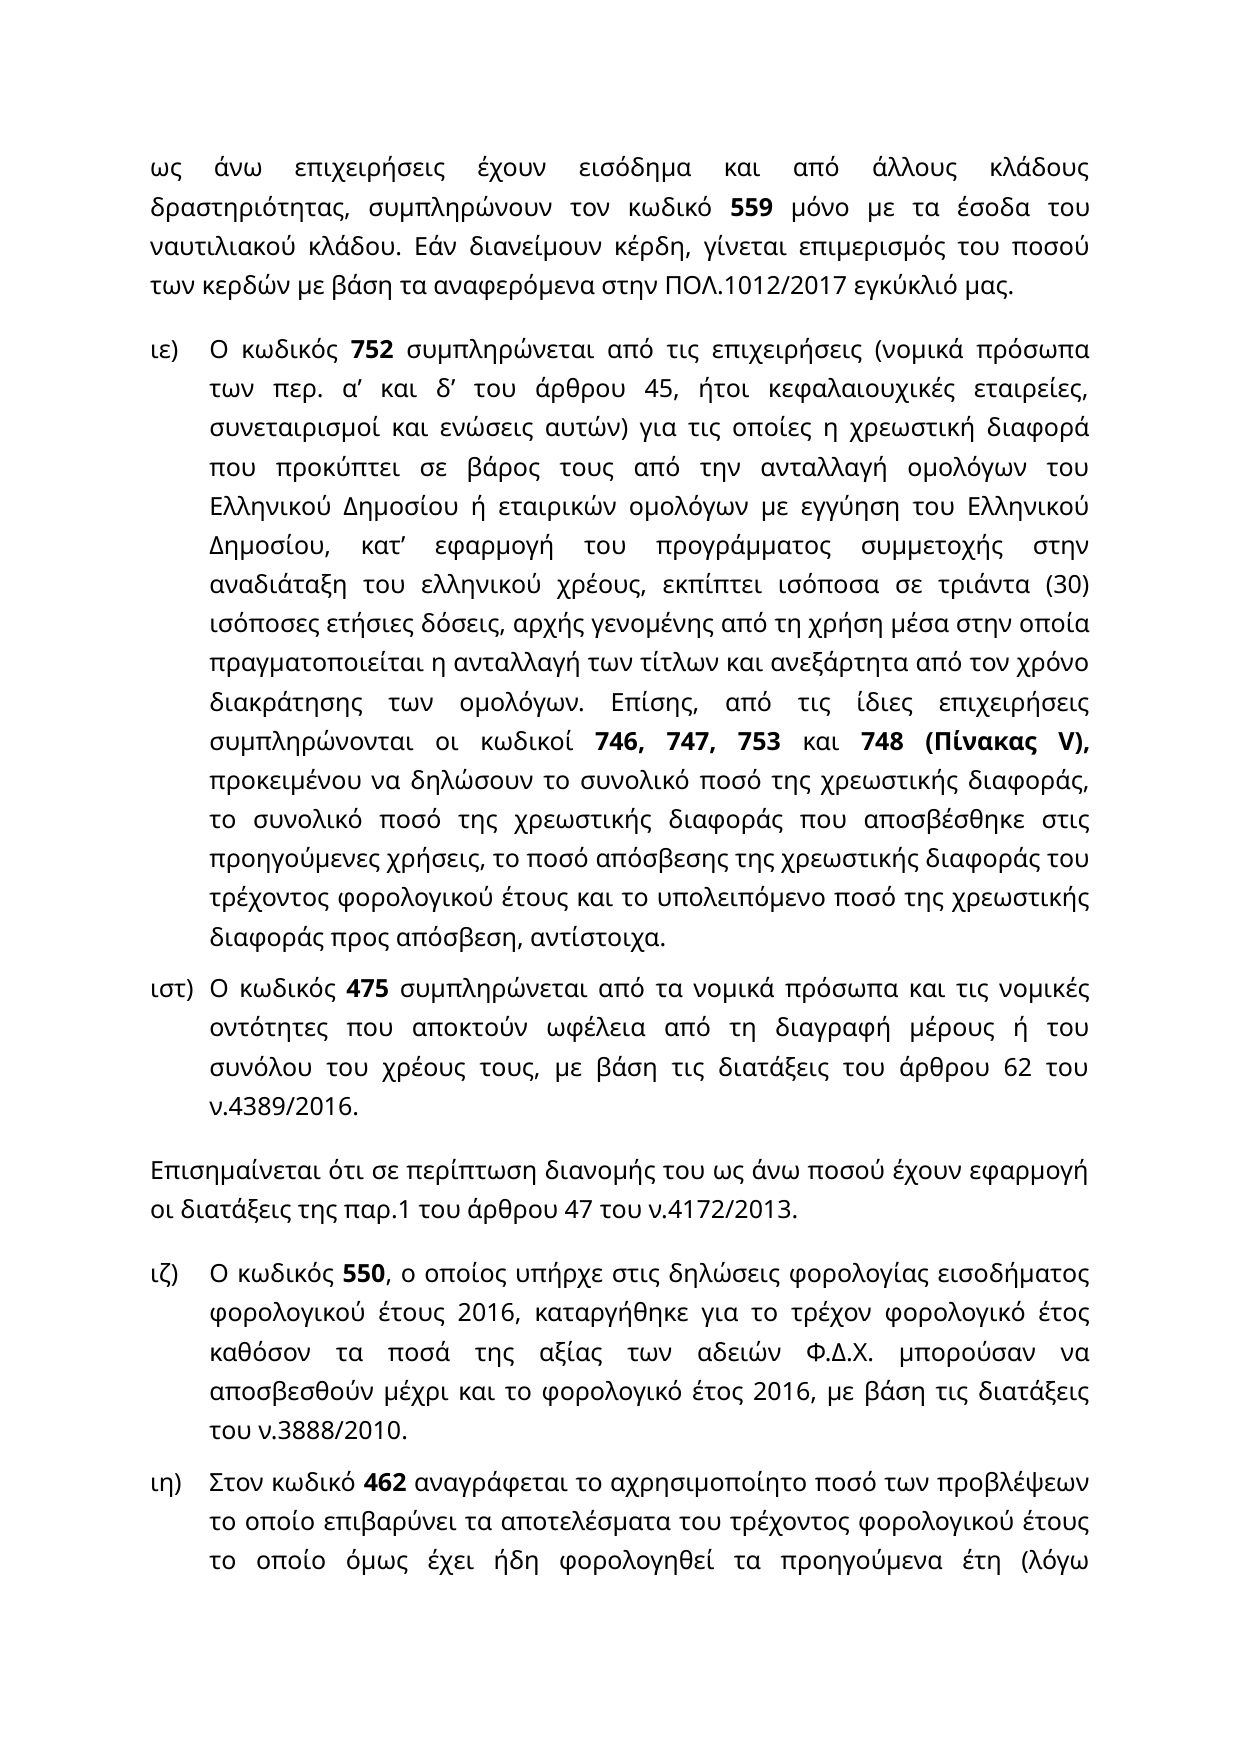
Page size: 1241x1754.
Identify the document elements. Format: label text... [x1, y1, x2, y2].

text Επισημαίνεται ότι σε περίπτωση διανομής του ως άνω ποσού έχουν εφαρμογή οι διατάξεις της παρ.1 του άρθρου 47 του ν.4172/2013. [150, 1152, 1090, 1226]
text ως άνω επιχειρήσεις έχουν εισόδημα και από άλλους κλάδους δραστηριότητας, συμπληρώνουν τον κωδικό 559 μόνο με τα έσοδα του ναυτιλιακού κλάδου. Εάν διανείμουν κέρδη, γίνεται επιμερισμός του ποσού των κερδών με βάση τα αναφερόμενα στην ΠΟΛ.1012/2017 εγκύκλιό μας. [150, 150, 1090, 302]
list ιε) Ο κωδικός 752 συμπληρώνεται από τις επιχειρήσεις (νομικά πρόσωπα των περ. α’ και δ’ του άρθρου 45, ήτοι κεφαλαιουχικές εταιρείες, συνεταιρισμοί και ενώσεις αυτών) για τις οποίες η χρεωστική διαφορά που προκύπτει σε βάρος τους από την ανταλλαγή ομολόγων του Ελληνικού Δημοσίου ή εταιρικών ομολόγων με εγγύηση του Ελληνικού Δημοσίου, κατ’ εφαρμογή του προγράμματος συμμετοχής στην αναδιάταξη του ελληνικού χρέους, εκπίπτει ισόποσα σε τριάντα (30) ισόποσες ετήσιες δόσεις, αρχής γενομένης από τη χρήση μέσα στην οποία πραγματοποιείται η ανταλλαγή των τίτλων και ανεξάρτητα από τον χρόνο διακράτησης των ομολόγων. Επίσης, από τις ίδιες επιχειρήσεις συμπληρώνονται οι κωδικοί 746, 747, 753 και 748 (Πίνακας V), προκειμένου να δηλώσουν το συνολικό ποσό της χρεωστικής διαφοράς, το συνολικό ποσό της χρεωστικής διαφοράς που αποσβέσθηκε στις προηγούμενες χρήσεις, το ποσό απόσβεσης της χρεωστικής διαφοράς του τρέχοντος φορολογικού έτους και το υπολειπόμενο ποσό της χρεωστικής διαφοράς προς απόσβεση, αντίστοιχα. [150, 332, 1090, 953]
list ιη) Στον κωδικό 462 αναγράφεται το αχρησιμοποίητο ποσό των προβλέψεων το οποίο επιβαρύνει τα αποτελέσματα του τρέχοντος φορολογικού έτους το οποίο όμως έχει ήδη φορολογηθεί τα προηγούμενα έτη (λόγω [150, 1464, 1090, 1577]
list ιζ) Ο κωδικός 550, ο οποίος υπήρχε στις δηλώσεις φορολογίας εισοδήματος φορολογικού έτους 2016, καταργήθηκε για το τρέχον φορολογικό έτος καθόσον τα ποσά της αξίας των αδειών Φ.Δ.Χ. μπορούσαν να αποσβεσθούν μέχρι και το φορολογικό έτος 2016, με βάση τις διατάξεις του ν.3888/2010. [150, 1256, 1090, 1447]
list ιστ) Ο κωδικός 475 συμπληρώνεται από τα νομικά πρόσωπα και τις νομικές οντότητες που αποκτούν ωφέλεια από τη διαγραφή μέρους ή του συνόλου του χρέους τους, με βάση τις διατάξεις του άρθρου 62 του ν.4389/2016. [150, 971, 1090, 1122]
